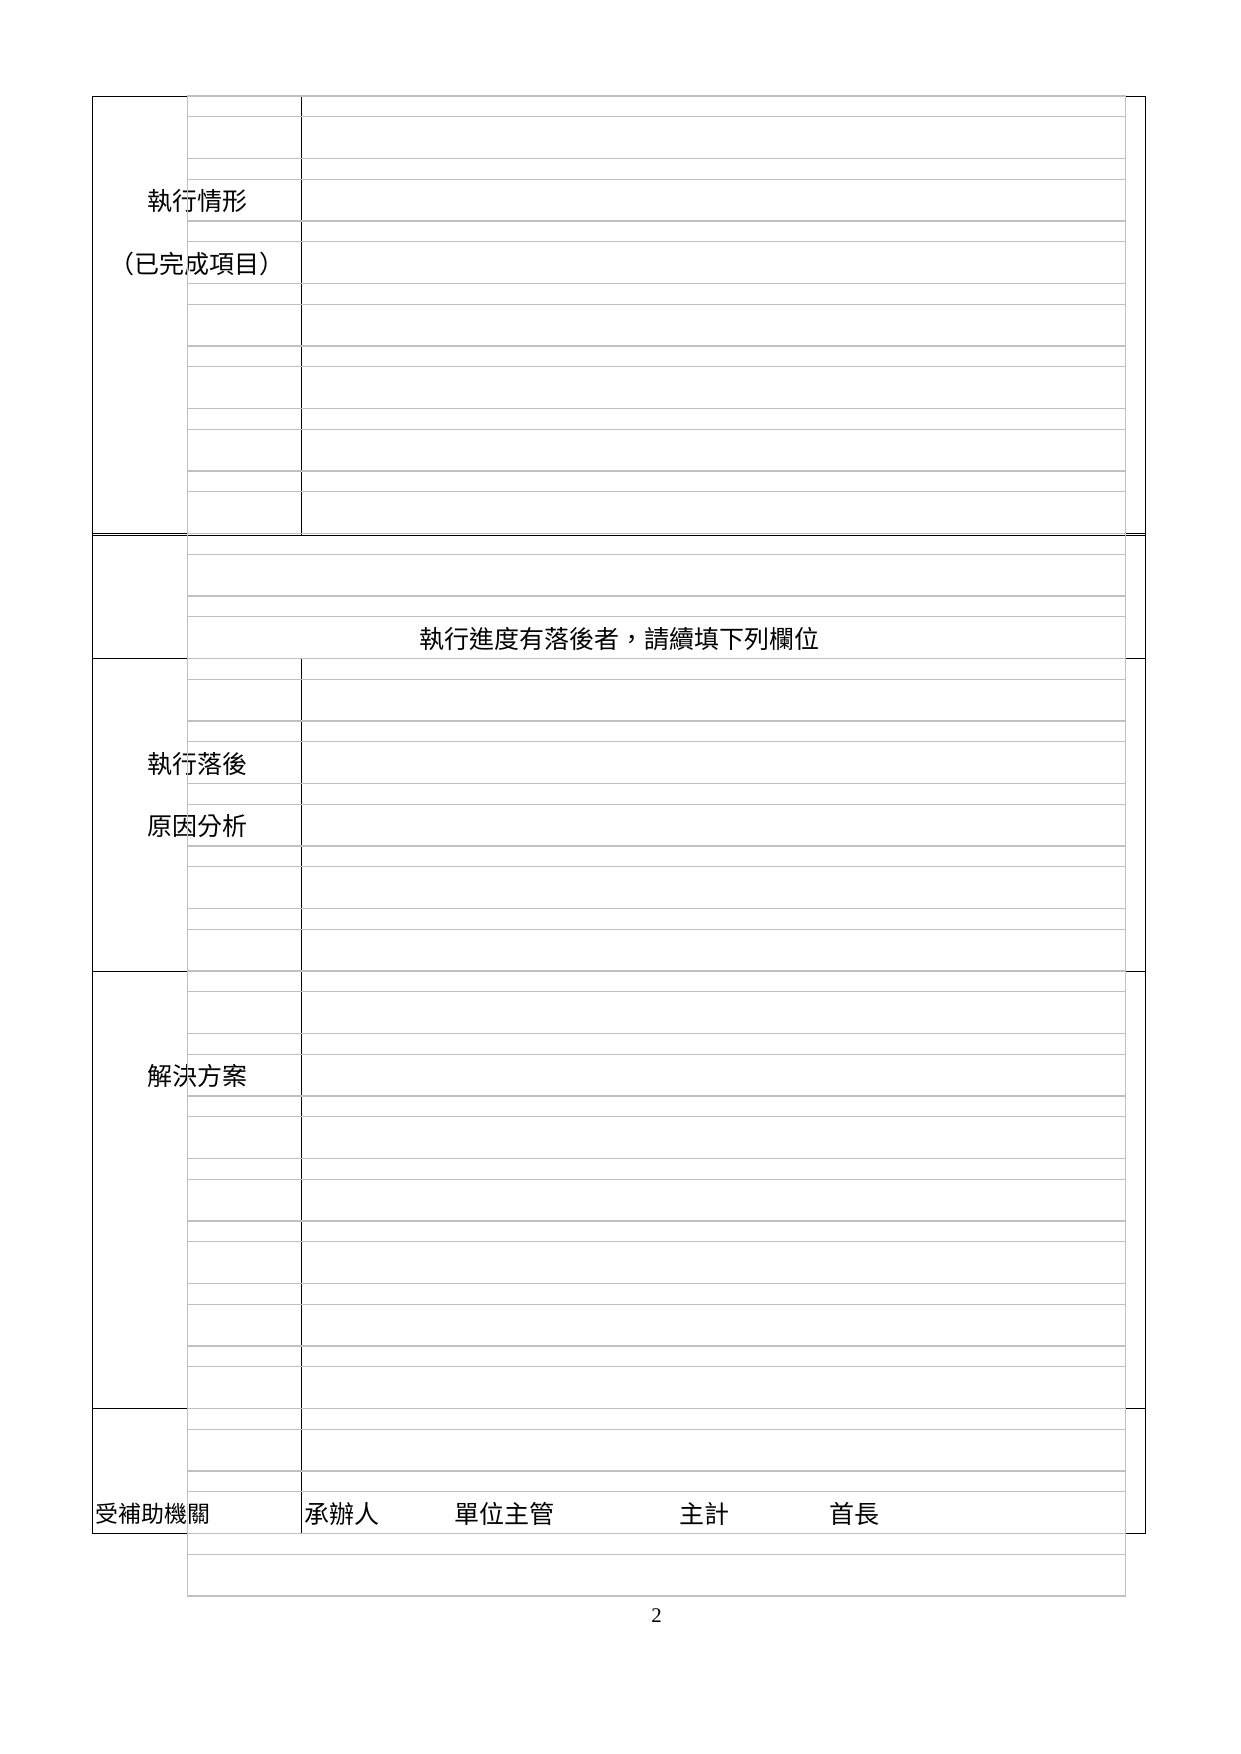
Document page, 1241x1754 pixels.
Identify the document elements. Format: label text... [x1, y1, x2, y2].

table_cell 執行落後 原因分析 [188, 659, 301, 679]
table_cell [302, 1367, 1125, 1408]
table_cell 執行落後 原因分析 [188, 784, 301, 804]
table_cell [302, 1159, 1125, 1179]
table_cell [188, 597, 1125, 616]
table_cell [302, 284, 1125, 304]
table_cell 執行落後 原因分析 [188, 867, 301, 908]
table_cell [302, 909, 1125, 929]
table_cell 執行情形 （已完成項目） [188, 117, 301, 158]
table_cell [1126, 1409, 1145, 1533]
table_cell [302, 1430, 1125, 1470]
table_cell 執行情形 （已完成項目） [188, 284, 301, 304]
table_cell [302, 409, 1125, 429]
table_cell 解決方案 [188, 1242, 301, 1283]
table_cell [302, 1409, 1125, 1429]
table_cell [302, 492, 1125, 533]
table_cell 執行落後 原因分析 [93, 659, 187, 971]
table_cell [302, 159, 1125, 179]
table_cell [302, 784, 1125, 804]
table_cell [302, 347, 1125, 366]
table_cell 執行情形 （已完成項目） [188, 367, 301, 408]
table_cell [302, 659, 1125, 679]
table_cell 執行情形 （已完成項目） [188, 97, 301, 116]
table_cell 解決方案 [188, 1305, 301, 1345]
table_cell 執行落後 原因分析 [188, 909, 301, 929]
table_cell [302, 1284, 1125, 1304]
table_cell 執行情形 （已完成項目） [93, 97, 187, 533]
table_cell 受補助機關 核章 [188, 1409, 301, 1429]
table_cell [302, 1117, 1125, 1158]
table_cell 受補助機關 核章 [188, 1472, 301, 1491]
table_cell [302, 180, 1125, 220]
table_cell 執行落後 原因分析 [188, 742, 301, 783]
table_cell [93, 536, 187, 658]
table_cell 執行情形 （已完成項目） [188, 430, 301, 470]
table_cell [1126, 972, 1145, 1408]
table_cell 執行落後 原因分析 [188, 722, 301, 741]
table_cell [302, 1242, 1125, 1283]
table_cell [302, 97, 1125, 116]
table_cell 受補助機關 核章 [93, 1409, 187, 1533]
table_cell 解決方案 [188, 1347, 301, 1366]
table_cell [302, 430, 1125, 470]
table_cell [302, 222, 1125, 241]
table_cell [302, 1034, 1125, 1054]
table_cell 執行情形 （已完成項目） [188, 242, 301, 283]
table_cell 執行情形 （已完成項目） [188, 492, 301, 533]
table_cell 執行情形 （已完成項目） [188, 472, 301, 491]
table_cell 解決方案 [188, 1367, 301, 1408]
table_cell [302, 367, 1125, 408]
table_cell 解決方案 [188, 1180, 301, 1220]
table_cell [1126, 97, 1145, 533]
table_cell 執行落後 原因分析 [188, 680, 301, 720]
table_cell 解決方案 [188, 992, 301, 1033]
table_cell [302, 680, 1125, 720]
table_cell 執行進度有落後者，請續填下列欄位 [188, 617, 1125, 658]
table_cell 解決方案 [188, 972, 301, 991]
table_cell [302, 1222, 1125, 1241]
table_cell 受補助機關 核章 [188, 1492, 301, 1533]
table_cell 執行落後 原因分析 [188, 847, 301, 866]
table_cell [302, 805, 1125, 845]
table_cell 執行落後 原因分析 [188, 805, 301, 845]
table_cell [302, 1097, 1125, 1116]
table_cell [302, 117, 1125, 158]
table_cell [302, 972, 1125, 991]
table_cell [302, 867, 1125, 908]
table_cell 解決方案 [188, 1117, 301, 1158]
table_cell 執行情形 （已完成項目） [188, 305, 301, 345]
table_cell [302, 722, 1125, 741]
table_cell [302, 1055, 1125, 1095]
table_cell [302, 1472, 1125, 1491]
table_cell [302, 930, 1125, 970]
table_cell [302, 242, 1125, 283]
table_cell [302, 472, 1125, 491]
table_cell [188, 555, 1125, 595]
table_cell 解決方案 [188, 1222, 301, 1241]
table_cell 執行情形 （已完成項目） [188, 180, 301, 220]
table_cell 解決方案 [93, 972, 187, 1408]
table_cell 執行情形 （已完成項目） [188, 347, 301, 366]
table_cell 解決方案 [188, 1284, 301, 1304]
table_cell 執行落後 原因分析 [188, 930, 301, 970]
table_cell [302, 305, 1125, 345]
table_cell [302, 1305, 1125, 1345]
table_cell 執行情形 （已完成項目） [188, 222, 301, 241]
table_cell 解決方案 [188, 1034, 301, 1054]
table_cell 執行情形 （已完成項目） [188, 409, 301, 429]
table_cell [302, 1347, 1125, 1366]
table_cell 解決方案 [188, 1055, 301, 1095]
table_cell [1126, 536, 1145, 658]
table_cell 承辦人 單位主管 主計 首長 [302, 1492, 1125, 1533]
table_cell [188, 536, 1125, 554]
table_cell [302, 1180, 1125, 1220]
table_cell 解決方案 [188, 1097, 301, 1116]
table_cell 受補助機關 核章 [188, 1430, 301, 1470]
table_cell [302, 847, 1125, 866]
table_cell 解決方案 [188, 1159, 301, 1179]
table_cell [302, 992, 1125, 1033]
table_cell [1126, 659, 1145, 971]
table_cell 執行情形 （已完成項目） [188, 159, 301, 179]
table_cell [302, 742, 1125, 783]
table_cell 執行落後 原因分析 [176, 817, 187, 834]
